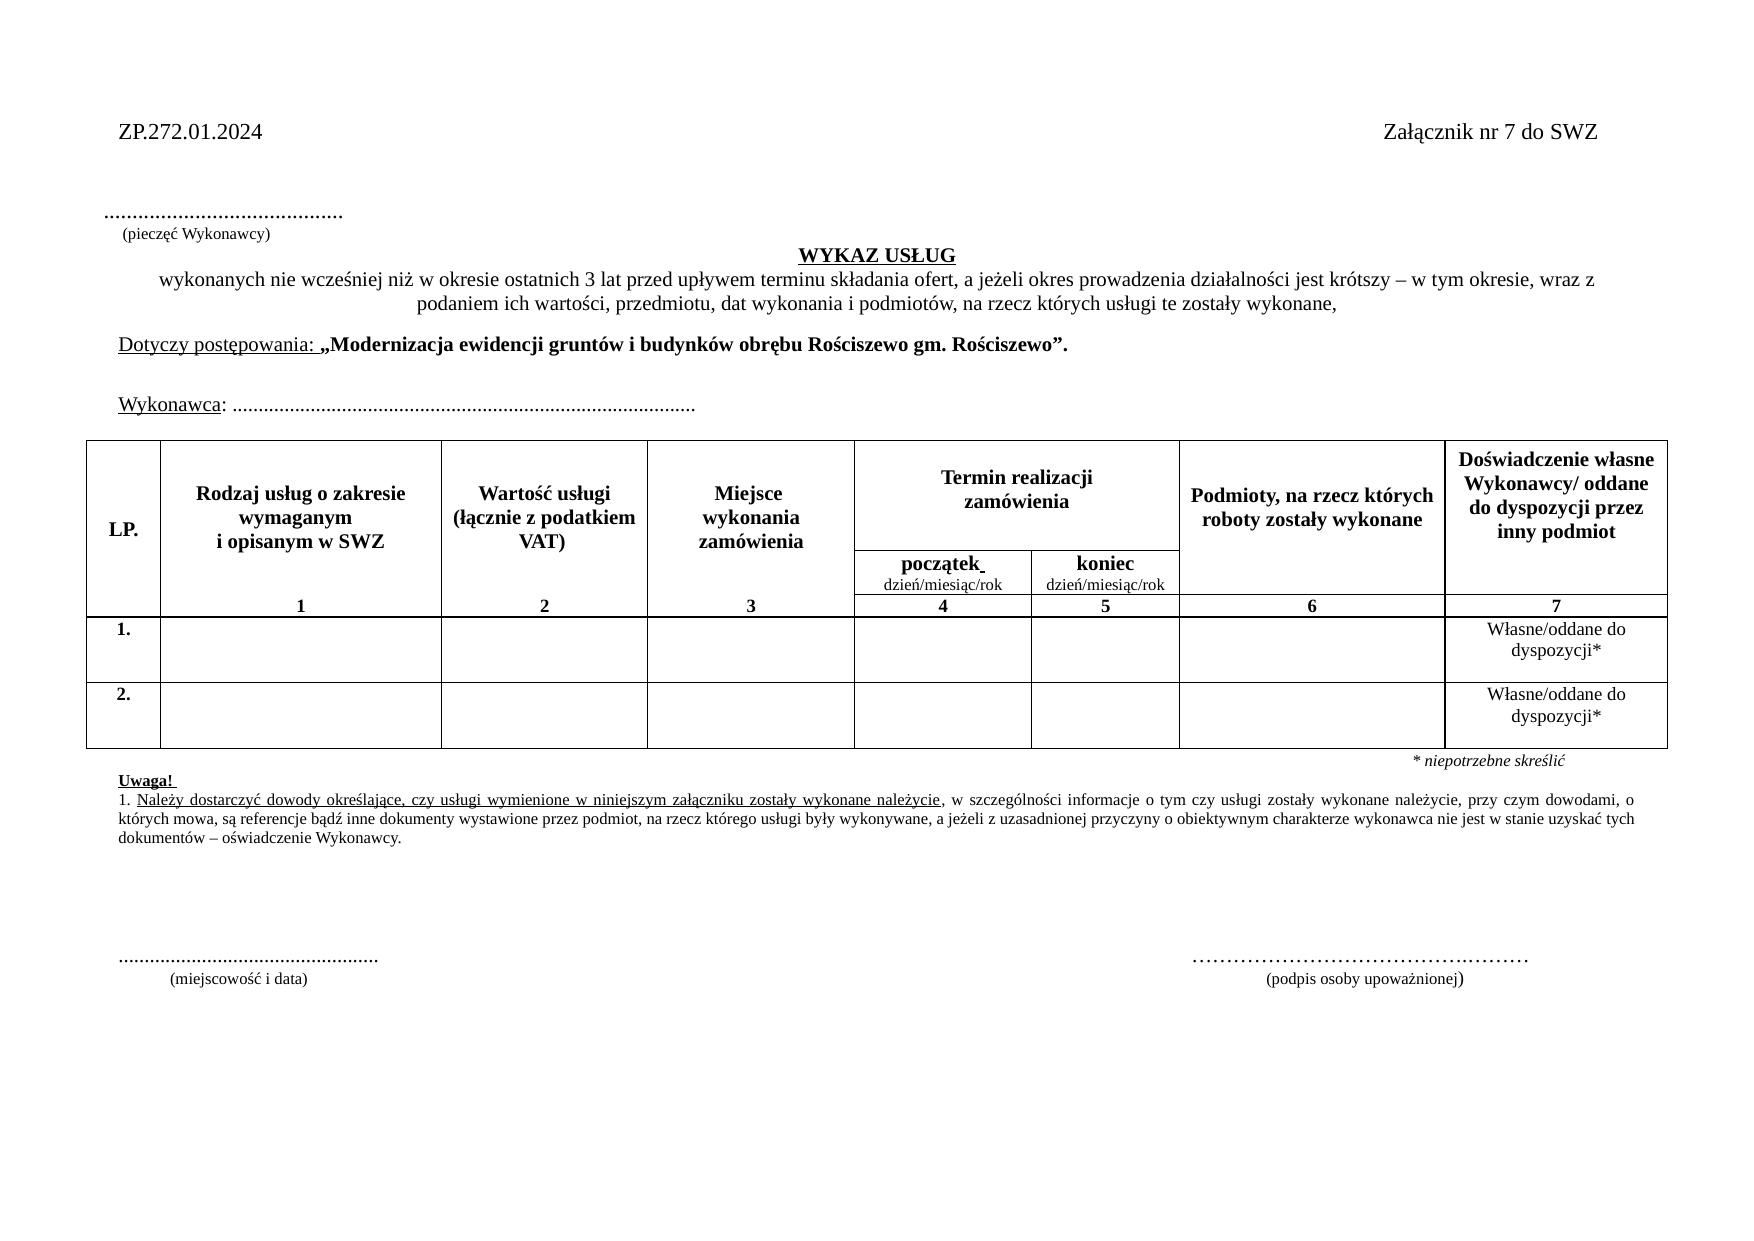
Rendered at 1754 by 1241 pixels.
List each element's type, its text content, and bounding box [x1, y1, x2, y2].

table_cell [648, 683, 854, 748]
text wykonanych nie wcześniej niż w okresie ostatnich 3 lat przed upływem terminu składania ofert, a jeżeli okres prowadzenia działalności jest krótszy – w tym okresie, wraz z podaniem ich wartości, przedmiotu, dat wykonania i podmiotów, na rzecz których usługi te zostały wykonane, [118, 267, 1636, 315]
text Dotyczy postępowania: „Modernizacja ewidencji gruntów i budynków obrębu Rościszewo gm. Rościszewo”. [118, 332, 1636, 356]
table_header Podmioty, na rzecz których roboty zostały wykonane [1180, 441, 1444, 549]
table_cell [1180, 683, 1444, 748]
table_cell [1180, 550, 1444, 594]
table_cell 2 [442, 594, 647, 616]
table_cell 4 [855, 595, 1031, 616]
table_cell [161, 683, 441, 748]
table_cell [87, 594, 160, 616]
text (miejscowość i data) (podpis osoby upoważnionej) [118, 967, 1636, 989]
table_cell [648, 618, 854, 682]
table_cell Własne/oddane do dyspozycji* [1446, 618, 1667, 682]
table_cell [442, 683, 647, 748]
table_cell Własne/oddane do dyspozycji* [1446, 683, 1667, 748]
table_cell [1032, 683, 1179, 748]
table_header Doświadczenie własne Wykonawcy/ oddane do dyspozycji przez inny podmiot [1446, 441, 1667, 549]
text * niepotrzebne skreślić [118, 749, 1636, 770]
table_header Termin realizacji zamówienia [855, 441, 1179, 549]
text WYKAZ USŁUG [118, 243, 1636, 267]
table_cell 3 [648, 594, 854, 616]
table_cell [855, 618, 1031, 682]
text .......................................... [103, 197, 1636, 223]
table_cell [1446, 550, 1667, 594]
table_cell 5 [1032, 595, 1179, 616]
text .................................................. ………………………………….……… [118, 943, 1636, 967]
table_cell 2. [87, 683, 160, 748]
text (pieczęć Wykonawcy) [118, 223, 1636, 243]
table_header Miejsce wykonania zamówienia [648, 441, 854, 594]
table_cell [1180, 618, 1444, 682]
text ZP.272.01.2024 Załącznik nr 7 do SWZ [118, 118, 1636, 144]
text Wykonawca: ......................................................................................... [118, 392, 1636, 416]
table_cell koniec dzień/miesiąc/rok [1032, 551, 1179, 594]
table_cell 1. [87, 618, 160, 682]
table_cell [855, 683, 1031, 748]
table_cell [1032, 618, 1179, 682]
text Uwaga! [118, 770, 1636, 789]
table_header Wartość usługi (łącznie z podatkiem VAT) [442, 441, 647, 594]
table_cell 1 [161, 594, 441, 616]
table_cell początek dzień/miesiąc/rok [855, 551, 1031, 594]
table_cell [161, 618, 441, 682]
table_header Rodzaj usług o zakresie wymaganym i opisanym w SWZ [161, 441, 441, 594]
table_cell [442, 618, 647, 682]
table_cell 6 [1180, 595, 1444, 616]
text 1. Należy dostarczyć dowody określające, czy usługi wymienione w niniejszym załączniku zostały wykonane należycie, w szczególności informacje o tym czy usługi zostały wykonane należycie, przy czym dowodami, o których mowa, są referencje bądź inne dokumenty wystawione przez podmiot, na rzecz którego usługi były wykonywane, a jeżeli z uzasadnionej przyczyny o obiektywnym charakterze wykonawca nie jest w stanie uzyskać tych dokumentów – oświadczenie Wykonawcy. [118, 789, 1636, 847]
table_header LP. [87, 441, 160, 594]
table_cell 7 [1446, 595, 1667, 616]
